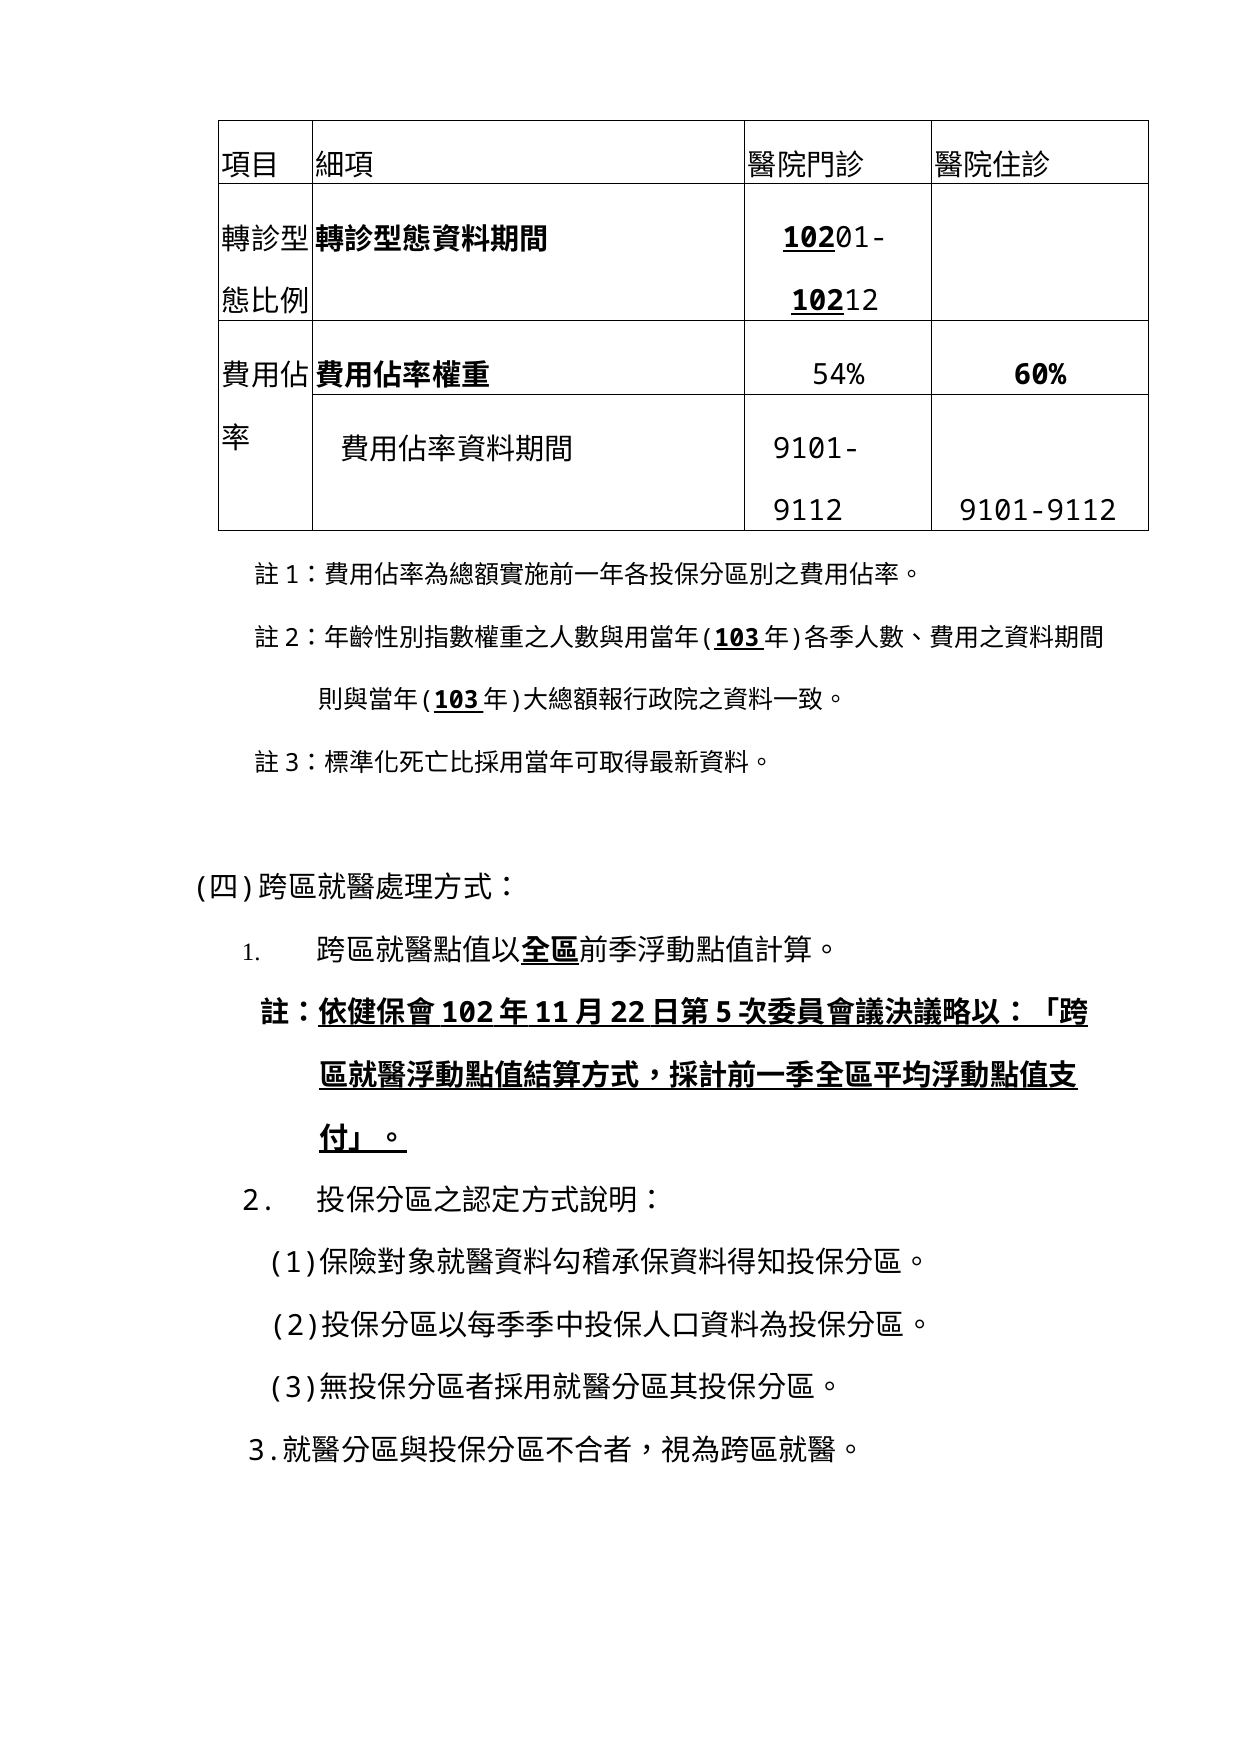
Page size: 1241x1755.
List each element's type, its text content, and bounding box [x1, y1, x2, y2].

text 註3：標準化死亡比採用當年可取得最新資料。 [254, 719, 1104, 781]
table_cell 9101-9112 [745, 395, 931, 530]
text 註1：費用佔率為總額實施前一年各投保分區別之費用佔率。 [254, 531, 1104, 594]
table_cell 10201-10212 [745, 184, 931, 320]
table_cell 60% [932, 321, 1148, 394]
text (2)投保分區以每季季中投保人口資料為投保分區。 [269, 1281, 1104, 1344]
table_cell 費用佔率資料期間 [313, 395, 744, 530]
table_header 醫院住診 [932, 121, 1148, 183]
text 註：依健保會102年11月22日第5次委員會議決議略以：「跨區就醫浮動點值結算方式，採計前一季全區平均浮動點值支付」。 [260, 969, 1104, 1156]
table_header 醫院門診 [745, 121, 931, 183]
table_cell 轉診型態資料期間 [313, 184, 744, 320]
list 跨區就醫點值以全區前季浮動點值計算。 [242, 906, 1104, 969]
table_cell 費用佔率權重 [313, 321, 744, 394]
table_cell 54% [745, 321, 931, 394]
text (四) 跨區就醫處理方式： [192, 844, 1104, 906]
table_header 項目 [219, 121, 312, 183]
table_header 細項 [313, 121, 744, 183]
text (3)無投保分區者採用就醫分區其投保分區。 [267, 1344, 1104, 1406]
text 3.就醫分區與投保分區不合者，視為跨區就醫。 [245, 1406, 1104, 1469]
list 投保分區之認定方式說明： [242, 1156, 1104, 1219]
table_cell [932, 184, 1148, 320]
table_cell 9101-9112 [932, 395, 1148, 530]
table_cell 費用佔率 [219, 321, 312, 530]
text 註2：年齡性別指數權重之人數與用當年(103年)各季人數、費用之資料期間則與當年(103年)大總額報行政院之資料一致。 [254, 594, 1104, 719]
text (1)保險對象就醫資料勾稽承保資料得知投保分區。 [267, 1219, 1104, 1281]
table_cell 轉診型態比例 [219, 184, 312, 320]
